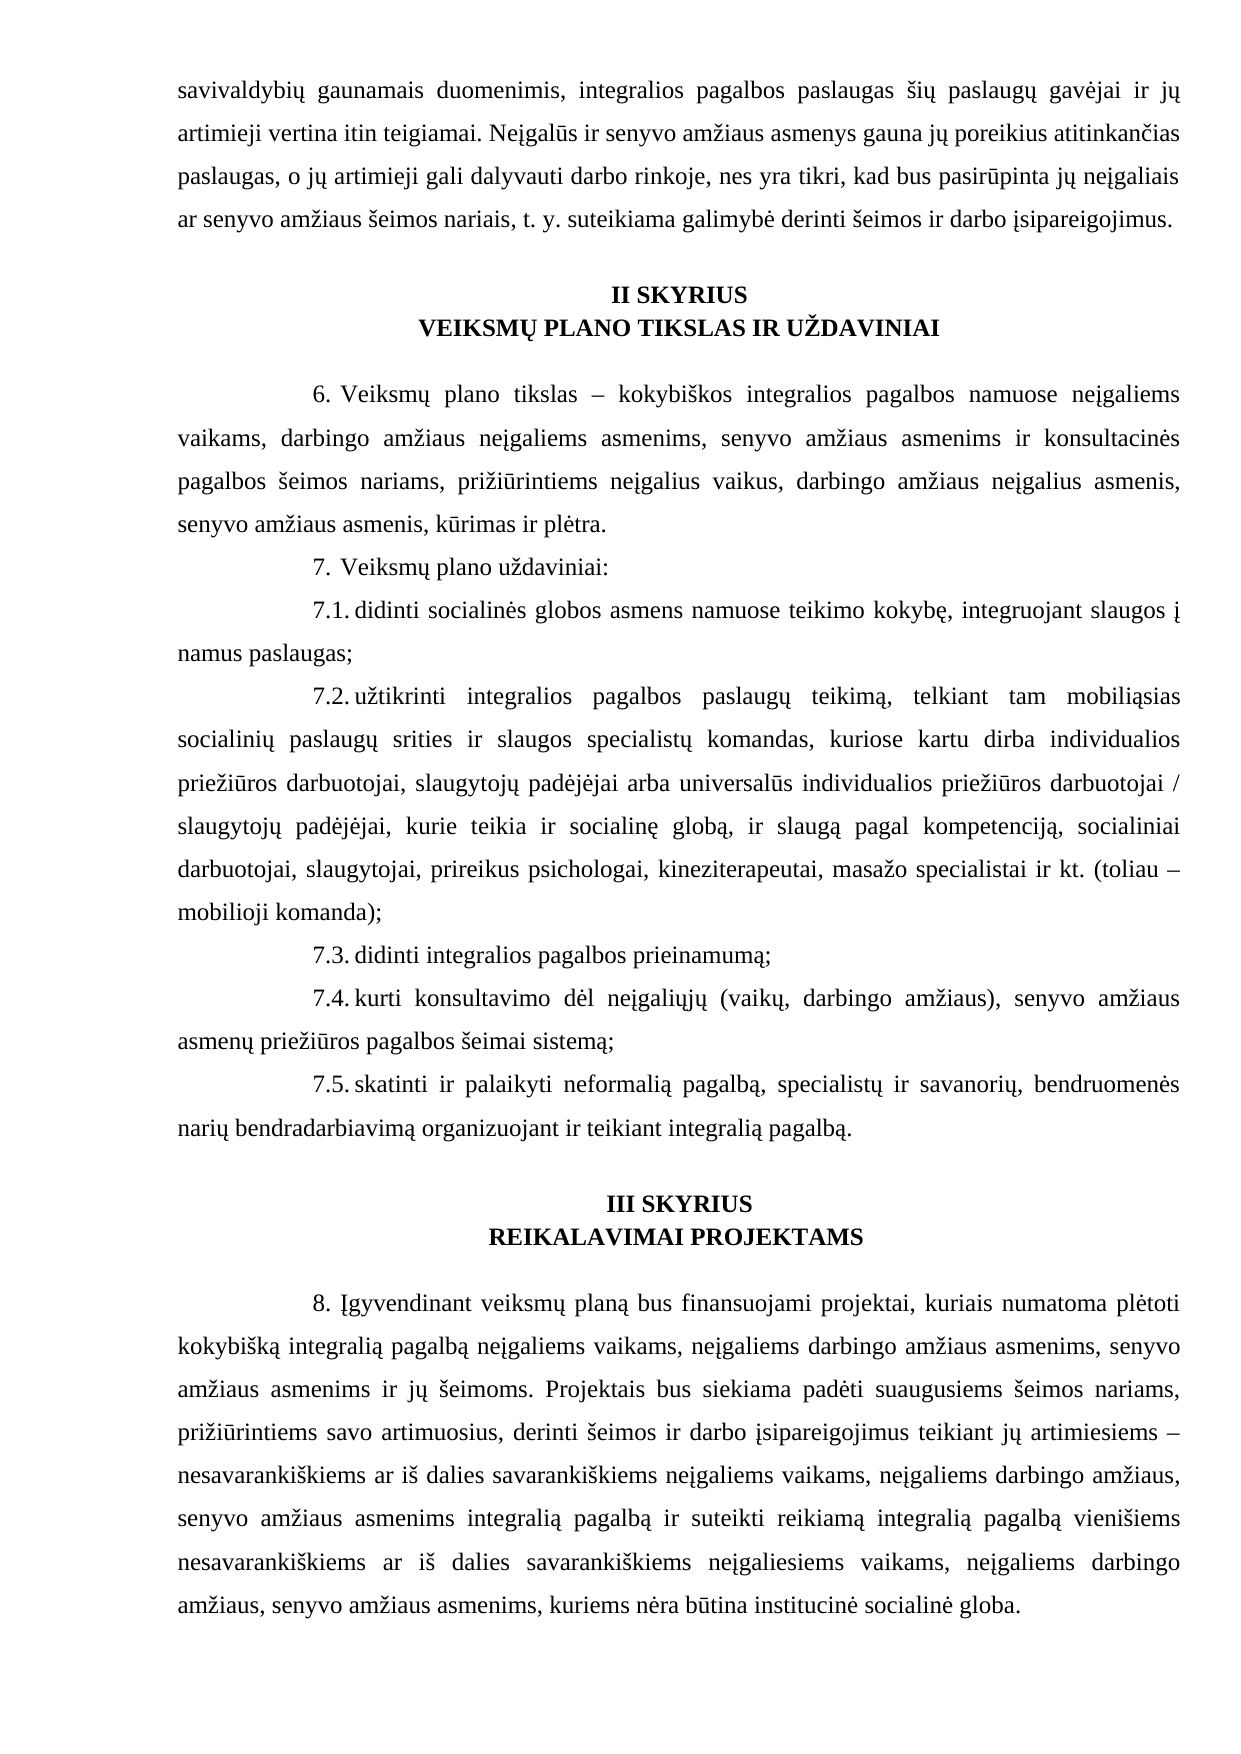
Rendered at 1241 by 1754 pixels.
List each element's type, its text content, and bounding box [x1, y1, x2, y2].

text 7.4. kurti konsultavimo dėl neįgaliųjų (vaikų, darbingo amžiaus), senyvo amžiaus asmenų priežiūros pagalbos šeimai sistemą; [177, 983, 1181, 1055]
text 6. Veiksmų plano tikslas – kokybiškos integralios pagalbos namuose neįgaliems vaikams, darbingo amžiaus neįgaliems asmenims, senyvo amžiaus asmenims ir konsultacinės pagalbos šeimos nariams, prižiūrintiems neįgalius vaikus, darbingo amžiaus neįgalius asmenis, senyvo amžiaus asmenis, kūrimas ir plėtra. [177, 379, 1181, 538]
text VEIKSMŲ PLANO TIKSLAS IR UŽDAVINIAI [177, 313, 1181, 342]
text 7.5. skatinti ir palaikyti neformalią pagalbą, specialistų ir savanorių, bendruomenės narių bendradarbiavimą organizuojant ir teikiant integralią pagalbą. [177, 1069, 1181, 1141]
text II SKYRIUS [177, 281, 1181, 309]
text 7.3. didinti integralios pagalbos prieinamumą; [177, 940, 1181, 969]
text 8. Įgyvendinant veiksmų planą bus finansuojami projektai, kuriais numatoma plėtoti kokybišką integralią pagalbą neįgaliems vaikams, neįgaliems darbingo amžiaus asmenims, senyvo amžiaus asmenims ir jų šeimoms. Projektais bus siekiama padėti suaugusiems šeimos nariams, prižiūrintiems savo artimuosius, derinti šeimos ir darbo įsipareigojimus teikiant jų artimiesiems – nesavarankiškiems ar iš dalies savarankiškiems neįgaliems vaikams, neįgaliems darbingo amžiaus, senyvo amžiaus asmenims integralią pagalbą ir suteikti reikiamą integralią pagalbą vienišiems nesavarankiškiems ar iš dalies savarankiškiems neįgaliesiems vaikams, neįgaliems darbingo amžiaus, senyvo amžiaus asmenims, kuriems nėra būtina institucinė socialinė globa. [177, 1288, 1181, 1618]
text 7. Veiksmų plano uždaviniai: [177, 552, 1181, 581]
text 7.1. didinti socialinės globos asmens namuose teikimo kokybę, integruojant slaugos į namus paslaugas; [177, 595, 1181, 667]
text savivaldybių gaunamais duomenimis, integralios pagalbos paslaugas šių paslaugų gavėjai ir jų artimieji vertina itin teigiamai. Neįgalūs ir senyvo amžiaus asmenys gauna jų poreikius atitinkančias paslaugas, o jų artimieji gali dalyvauti darbo rinkoje, nes yra tikri, kad bus pasirūpinta jų neįgaliais ar senyvo amžiaus šeimos nariais, t. y. suteikiama galimybė derinti šeimos ir darbo įsipareigojimus. [177, 75, 1181, 233]
text III SKYRIUS [177, 1189, 1181, 1218]
text REIKALAVIMAI PROJEKTAMS [177, 1222, 1181, 1251]
text 7.2. užtikrinti integralios pagalbos paslaugų teikimą, telkiant tam mobiliąsias socialinių paslaugų srities ir slaugos specialistų komandas, kuriose kartu dirba individualios priežiūros darbuotojai, slaugytojų padėjėjai arba universalūs individualios priežiūros darbuotojai / slaugytojų padėjėjai, kurie teikia ir socialinę globą, ir slaugą pagal kompetenciją, socialiniai darbuotojai, slaugytojai, prireikus psichologai, kineziterapeutai, masažo specialistai ir kt. (toliau – mobilioji komanda); [177, 681, 1181, 926]
